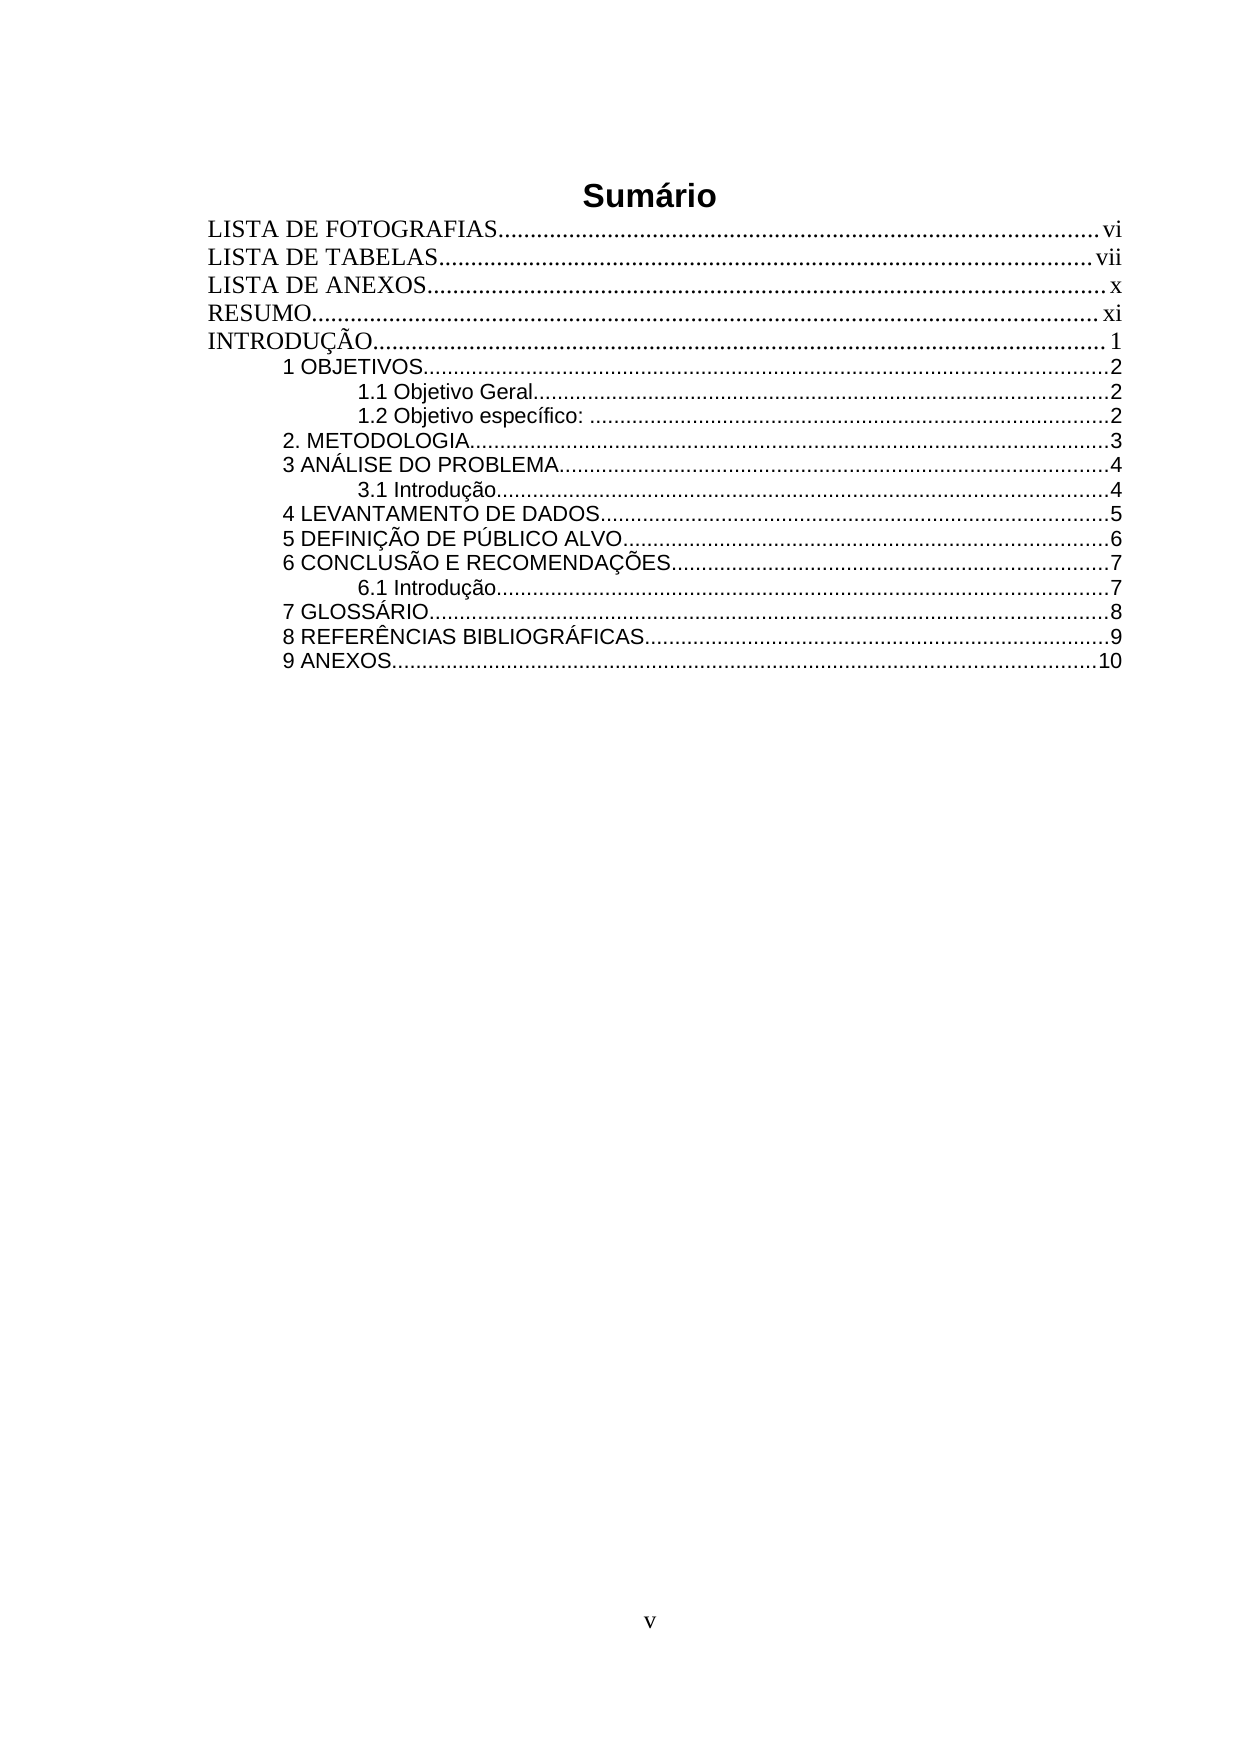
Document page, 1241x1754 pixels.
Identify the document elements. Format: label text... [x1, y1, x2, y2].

text LISTA DE FOTOGRAFIAS vi [207, 215, 1122, 243]
text 1.2 Objetivo específico: 2 [357, 404, 1122, 428]
text 2. METODOLOGIA 3 [282, 428, 1122, 453]
text 1.1 Objetivo Geral 2 [357, 379, 1122, 404]
text 6 CONCLUSÃO E RECOMENDAÇÕES 7 [282, 551, 1122, 575]
subtitle Sumário [177, 177, 1122, 215]
text 1 OBJETIVOS 2 [282, 355, 1122, 379]
text 9 ANEXOS 10 [282, 648, 1122, 673]
text LISTA DE TABELAS vii [207, 243, 1122, 271]
text 5 DEFINIÇÃO DE PÚBLICO ALVO 6 [282, 526, 1122, 551]
text LISTA DE ANEXOS x [207, 271, 1122, 299]
text RESUMO xi [207, 299, 1122, 327]
text 3.1 Introdução 4 [357, 477, 1122, 502]
text INTRODUÇÃO 1 [207, 327, 1122, 355]
text 8 REFERÊNCIAS BIBLIOGRÁFICAS 9 [282, 624, 1122, 648]
text 3 ANÁLISE DO PROBLEMA 4 [282, 453, 1122, 477]
text 6.1 Introdução 7 [357, 575, 1122, 599]
text 7 GLOSSÁRIO 8 [282, 599, 1122, 624]
text 4 LEVANTAMENTO DE DADOS 5 [282, 502, 1122, 526]
